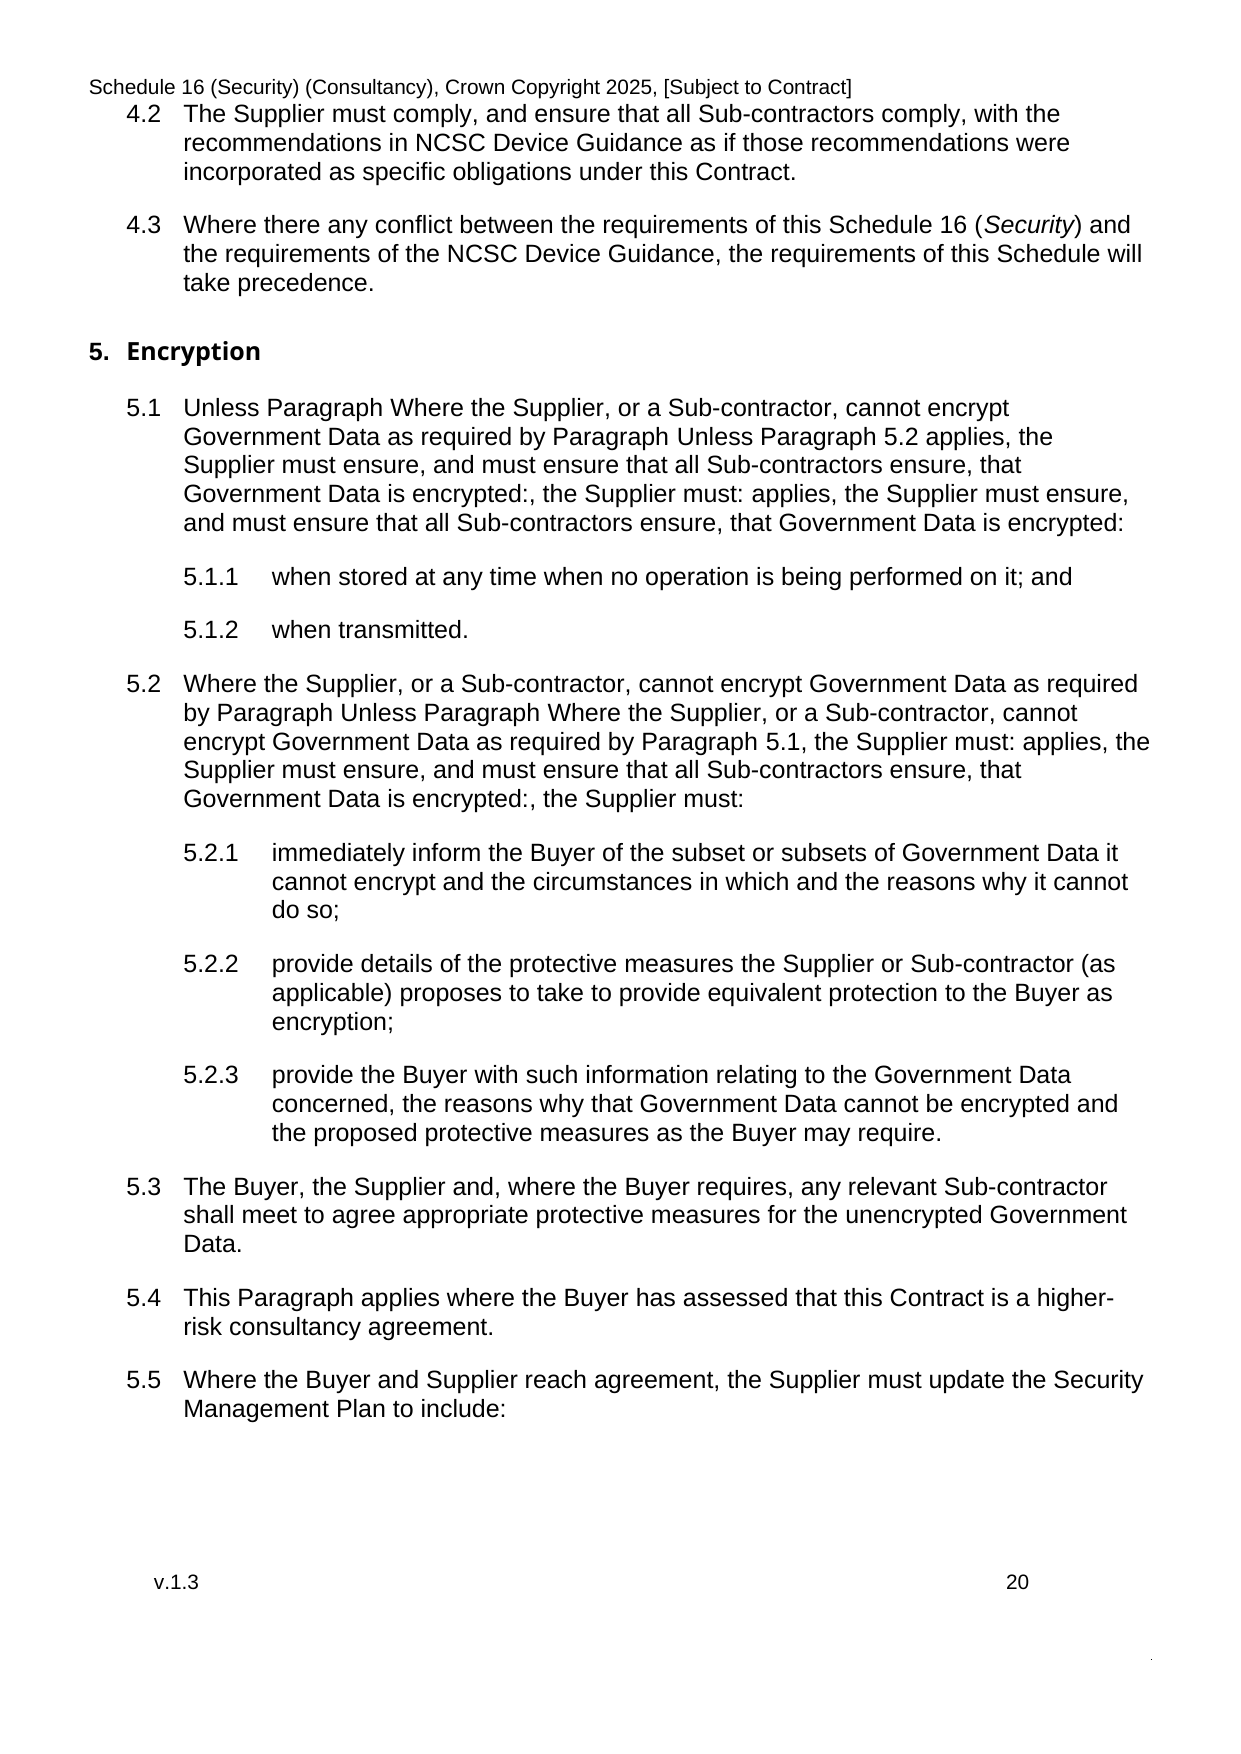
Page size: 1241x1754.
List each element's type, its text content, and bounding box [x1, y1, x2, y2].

list provide details of the protective measures the Supplier or Sub-contractor (as applicable) proposes to take to provide equivalent protection to the Buyer as encryption; [183, 949, 1152, 1036]
subtitle Encryption [89, 334, 1152, 368]
list when transmitted. [183, 616, 1152, 644]
list Unless Paragraph 5.2 applies, the Supplier must ensure, and must ensure that all Sub-contractors ensure, that Government Data is encrypted: [126, 393, 1152, 537]
list Where the Buyer and Supplier reach agreement, the Supplier must update the Security Management Plan to include: [126, 1366, 1152, 1423]
list The Buyer, the Supplier and, where the Buyer requires, any relevant Sub-contractor shall meet to agree appropriate protective measures for the unencrypted Government Data. [126, 1172, 1152, 1258]
list The Supplier must comply, and ensure that all Sub-contractors comply, with the recommendations in NCSC Device Guidance as if those recommendations were incorporated as specific obligations under this Contract. [126, 99, 1152, 185]
list when stored at any time when no operation is being performed on it; and [183, 562, 1152, 591]
list provide the Buyer with such information relating to the Government Data concerned, the reasons why that Government Data cannot be encrypted and the proposed protective measures as the Buyer may require. [183, 1061, 1152, 1147]
list immediately inform the Buyer of the subset or subsets of Government Data it cannot encrypt and the circumstances in which and the reasons why it cannot do so; [183, 838, 1152, 924]
list Where the Supplier, or a Sub-contractor, cannot encrypt Government Data as required by Paragraph 5.1, the Supplier must: [126, 669, 1152, 813]
list This Paragraph applies where the Buyer has assessed that this Contract is a higher-risk consultancy agreement. [126, 1283, 1152, 1341]
list Where there any conflict between the requirements of this Schedule 16 (Security) and the requirements of the NCSC Device Guidance, the requirements of this Schedule will take precedence. [126, 210, 1152, 296]
